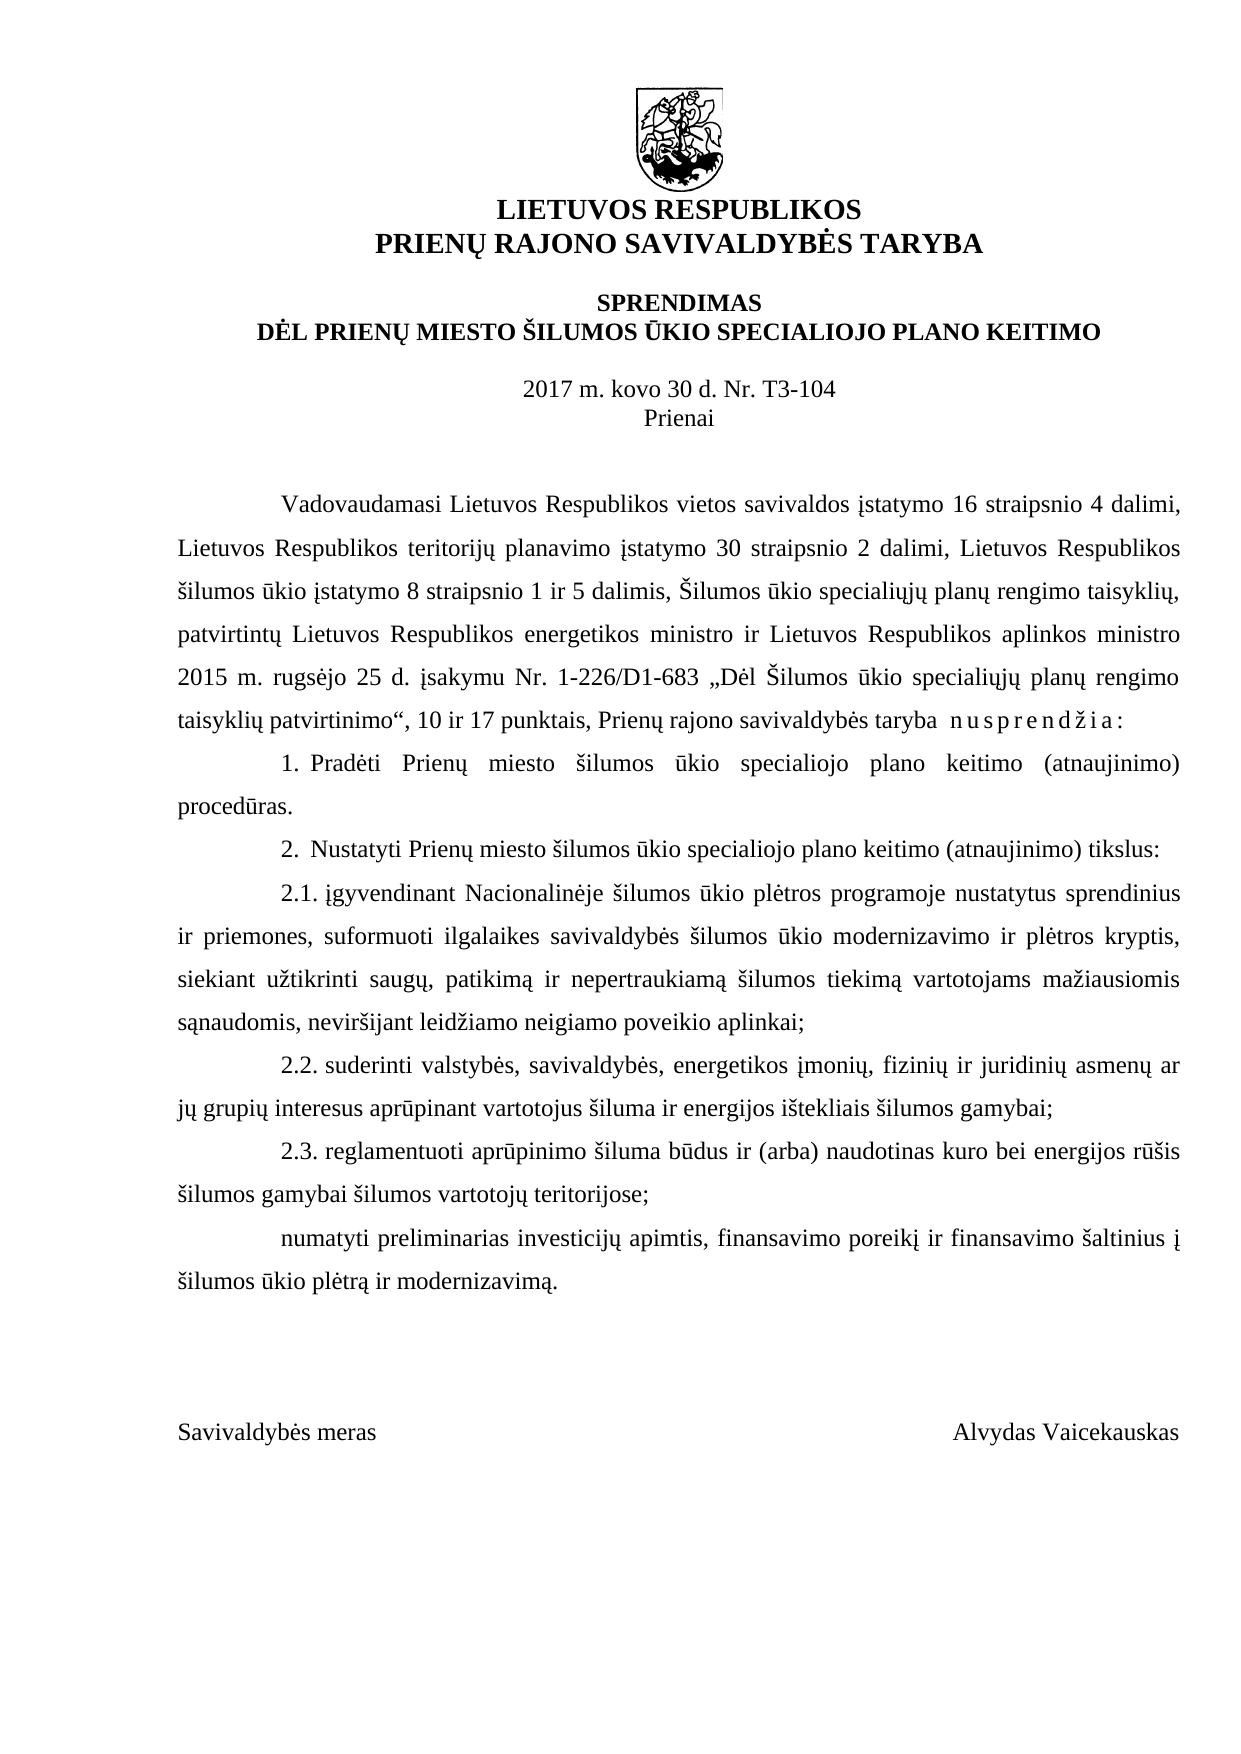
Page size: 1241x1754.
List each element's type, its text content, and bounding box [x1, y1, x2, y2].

text numatyti preliminarias investicijų apimtis, finansavimo poreikį ir finansavimo šaltinius į šilumos ūkio plėtrą ir modernizavimą. [177, 1223, 1181, 1294]
text Vadovaudamasi Lietuvos Respublikos vietos savivaldos įstatymo 16 straipsnio 4 dalimi, Lietuvos Respublikos teritorijų planavimo įstatymo 30 straipsnio 2 dalimi, Lietuvos Respublikos šilumos ūkio įstatymo 8 straipsnio 1 ir 5 dalimis, Šilumos ūkio specialiųjų planų rengimo taisyklių, patvirtintų Lietuvos Respublikos energetikos ministro ir Lietuvos Respublikos aplinkos ministro 2015 m. rugsėjo 25 d. įsakymu Nr. 1-226/D1-683 „Dėl Šilumos ūkio specialiųjų planų rengimo taisyklių patvirtinimo“, 10 ir 17 punktais, Prienų rajono savivaldybės taryba nusprendžia: [177, 489, 1181, 734]
text DĖL PRIENŲ MIESTO ŠILUMOS ŪKIO SPECIALIOJO PLANO KEITIMO [177, 317, 1181, 346]
text 2. Nustatyti Prienų miesto šilumos ūkio specialiojo plano keitimo (atnaujinimo) tikslus: [177, 834, 1181, 863]
text SPRENDIMAS [177, 288, 1181, 317]
text 2017 m. kovo 30 d. Nr. T3-104 [177, 374, 1181, 403]
text LIETUVOS RESPUBLIKOS [177, 192, 1181, 226]
text 2.2. suderinti valstybės, savivaldybės, energetikos įmonių, fizinių ir juridinių asmenų ar jų grupių interesus aprūpinant vartotojus šiluma ir energijos ištekliais šilumos gamybai; [177, 1050, 1181, 1122]
text 1. Pradėti Prienų miesto šilumos ūkio specialiojo plano keitimo (atnaujinimo) procedūras. [177, 748, 1181, 820]
text 2.1. įgyvendinant Nacionalinėje šilumos ūkio plėtros programoje nustatytus sprendinius ir priemones, suformuoti ilgalaikes savivaldybės šilumos ūkio modernizavimo ir plėtros kryptis, siekiant užtikrinti saugų, patikimą ir nepertraukiamą šilumos tiekimą vartotojams mažiausiomis sąnaudomis, neviršijant leidžiamo neigiamo poveikio aplinkai; [177, 878, 1181, 1036]
text 2.3. reglamentuoti aprūpinimo šiluma būdus ir (arba) naudotinas kuro bei energijos rūšis šilumos gamybai šilumos vartotojų teritorijose; [177, 1136, 1181, 1208]
text PRIENŲ RAJONO SAVIVALDYBĖS TARYBA [177, 226, 1181, 259]
text Prienai [177, 403, 1181, 432]
text Savivaldybės meras Alvydas Vaicekauskas [177, 1417, 1181, 1446]
